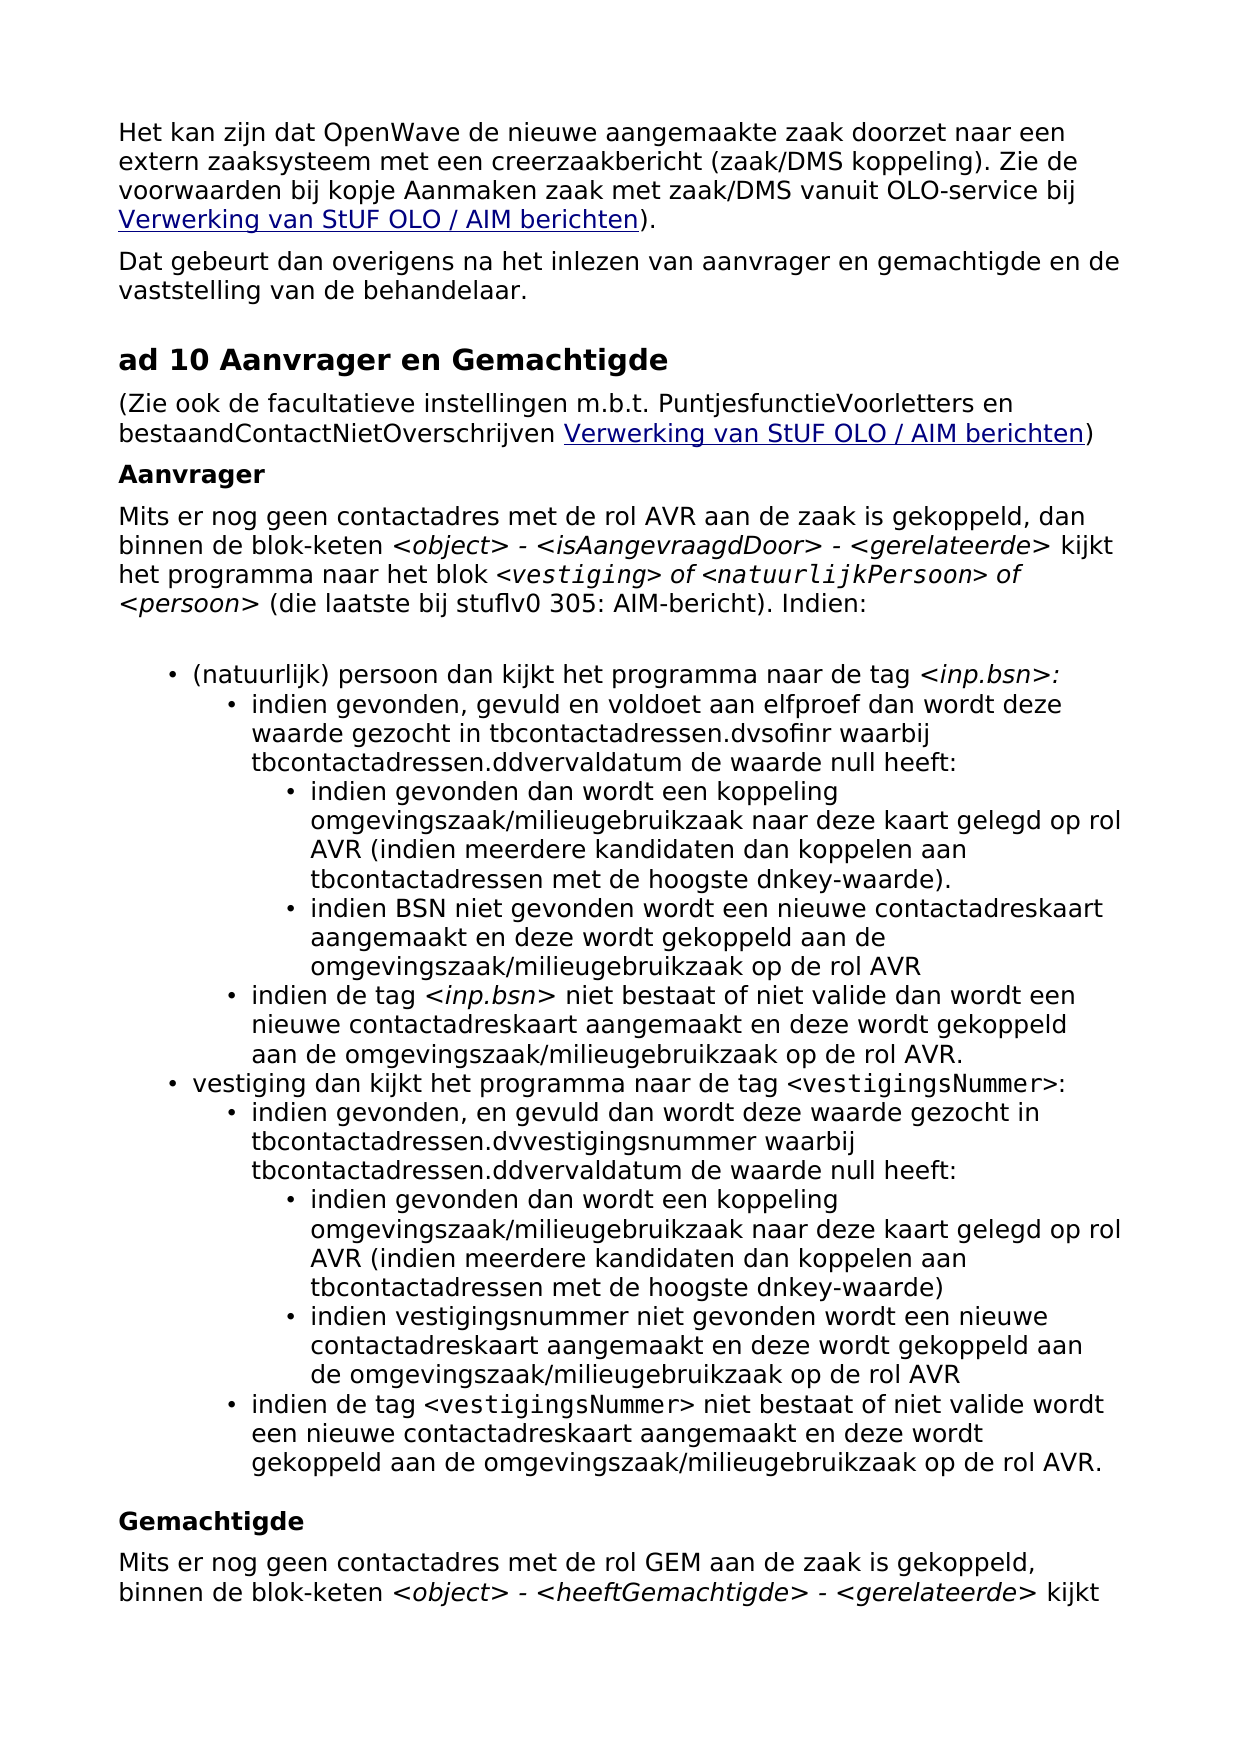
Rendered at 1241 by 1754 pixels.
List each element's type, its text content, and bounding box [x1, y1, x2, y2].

list indien gevonden dan wordt een koppeling omgevingszaak/milieugebruikzaak naar deze kaart gelegd op rol AVR (indien meerdere kandidaten dan koppelen aan tbcontactadressen met de hoogste dnkey-waarde). [295, 777, 1122, 894]
list (natuurlijk) persoon dan kijkt het programma naar de tag <inp.bsn>: [177, 661, 1122, 690]
list indien BSN niet gevonden wordt een nieuwe contactadreskaart aangemaakt en deze wordt gekoppeld aan de omgevingszaak/milieugebruikzaak op de rol AVR [295, 894, 1122, 982]
subtitle ad 10 Aanvrager en Gemachtigde [118, 343, 1122, 377]
list indien de tag <inp.bsn> niet bestaat of niet valide dan wordt een nieuwe contactadreskaart aangemaakt en deze wordt gekoppeld aan de omgevingszaak/milieugebruikzaak op de rol AVR. [236, 982, 1122, 1069]
text Dat gebeurt dan overigens na het inlezen van aanvrager en gemachtigde en de vaststelling van de behandelaar. [118, 247, 1122, 306]
text Mits er nog geen contactadres met de rol GEM aan de zaak is gekoppeld, binnen de blok-keten <object> - <heeftGemachtigde> - <gerelateerde> kijkt [118, 1548, 1122, 1607]
list vestiging dan kijkt het programma naar de tag <vestigingsNummer>: [177, 1069, 1122, 1098]
list indien vestigingsnummer niet gevonden wordt een nieuwe contactadreskaart aangemaakt en deze wordt gekoppeld aan de omgevingszaak/milieugebruikzaak op de rol AVR [295, 1302, 1122, 1390]
text Het kan zijn dat OpenWave de nieuwe aangemaakte zaak doorzet naar een extern zaaksysteem met een creerzaakbericht (zaak/DMS koppeling). Zie de voorwaarden bij kopje Aanmaken zaak met zaak/DMS vanuit OLO-service bij Verwerking van StUF OLO / AIM berichten). [118, 118, 1122, 235]
list indien gevonden dan wordt een koppeling omgevingszaak/milieugebruikzaak naar deze kaart gelegd op rol AVR (indien meerdere kandidaten dan koppelen aan tbcontactadressen met de hoogste dnkey-waarde) [295, 1186, 1122, 1302]
list indien de tag <vestigingsNummer> niet bestaat of niet valide wordt een nieuwe contactadreskaart aangemaakt en deze wordt gekoppeld aan de omgevingszaak/milieugebruikzaak op de rol AVR. [236, 1390, 1122, 1477]
text (Zie ook de facultatieve instellingen m.b.t. PuntjesfunctieVoorletters en bestaandContactNietOverschrijven Verwerking van StUF OLO / AIM berichten) [118, 389, 1122, 448]
text Aanvrager [118, 460, 1122, 489]
text Mits er nog geen contactadres met de rol AVR aan de zaak is gekoppeld, dan binnen de blok-keten <object> - <isAangevraagdDoor> - <gerelateerde> kijkt het programma naar het blok <vestiging> of <natuurlijkPersoon> of <persoon> (die laatste bij stuflv0 305: AIM-bericht). Indien: [118, 502, 1122, 619]
list indien gevonden, gevuld en voldoet aan elfproef dan wordt deze waarde gezocht in tbcontactadressen.dvsofinr waarbij tbcontactadressen.ddvervaldatum de waarde null heeft: [236, 690, 1122, 777]
text Gemachtigde [118, 1507, 1122, 1536]
list indien gevonden, en gevuld dan wordt deze waarde gezocht in tbcontactadressen.dvvestigingsnummer waarbij tbcontactadressen.ddvervaldatum de waarde null heeft: [236, 1098, 1122, 1186]
